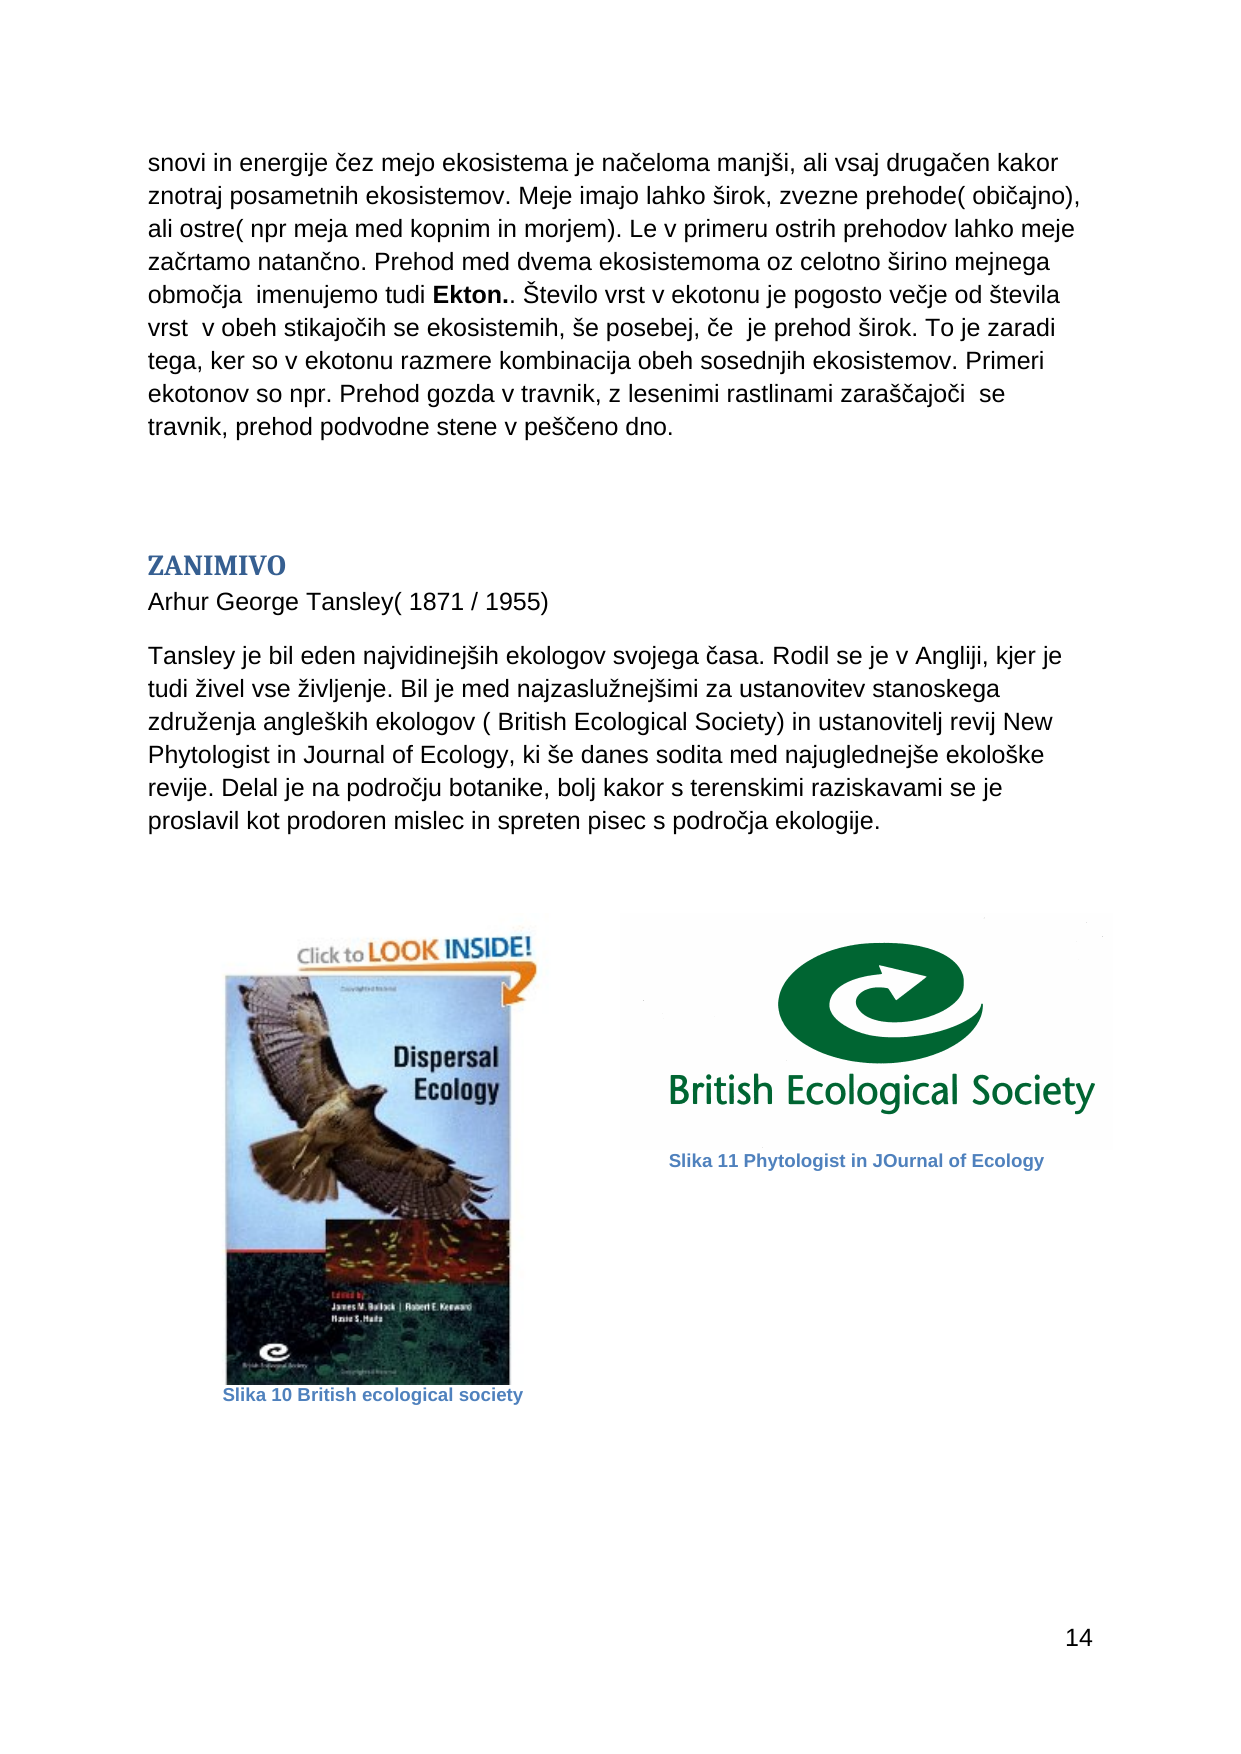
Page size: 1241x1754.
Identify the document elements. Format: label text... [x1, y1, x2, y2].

picture [147, 913, 618, 1385]
table_header Slika 10 British ecological society [136, 914, 609, 1406]
text snovi in energije čez mejo ekosistema je načeloma manjši, ali vsaj drugačen kakor znotraj posametnih ekosistemov. Meje imajo lahko širok, zvezne prehode( običajno), ali ostre( npr meja med kopnim in morjem). Le v primeru ostrih prehodov lahko meje začrtamo natančno. Prehod med dvema ekosistemoma oz celotno širino mejnega območja imenujemo tudi Ekton.. Število vrst v ekotonu je pogosto večje od števila vrst v obeh stikajočih se ekosistemih, še posebej, če je prehod širok. To je zaradi tega, ker so v ekotonu razmere kombinacija obeh sosednjih ekosistemov. Primeri ekotonov so npr. Prehod gozda v travnik, z lesenimi rastlinami zaraščajoči se travnik, prehod podvodne stene v peščeno dno. [148, 148, 1093, 441]
text Arhur George Tansley( 1871 / 1955) [148, 587, 1093, 616]
table_header Slika 11 Phytologist in JOurnal of Ecology [609, 914, 1104, 1406]
picture [620, 913, 1113, 1150]
text Tansley je bil eden najvidinejših ekologov svojega časa. Rodil se je v Angliji, kjer je tudi živel vse življenje. Bil je med najzaslužnejšimi za ustanovitev stanoskega združenja angleških ekologov ( British Ecological Society) in ustanovitelj revij New Phytologist in Journal of Ecology, ki še danes sodita med najuglednejše ekološke revije. Delal je na področju botanike, bolj kakor s terenskimi raziskavami se je proslavil kot prodoren mislec in spreten pisec s področja ekologije. [148, 641, 1093, 835]
subtitle ZANIMIVO [148, 549, 1093, 582]
